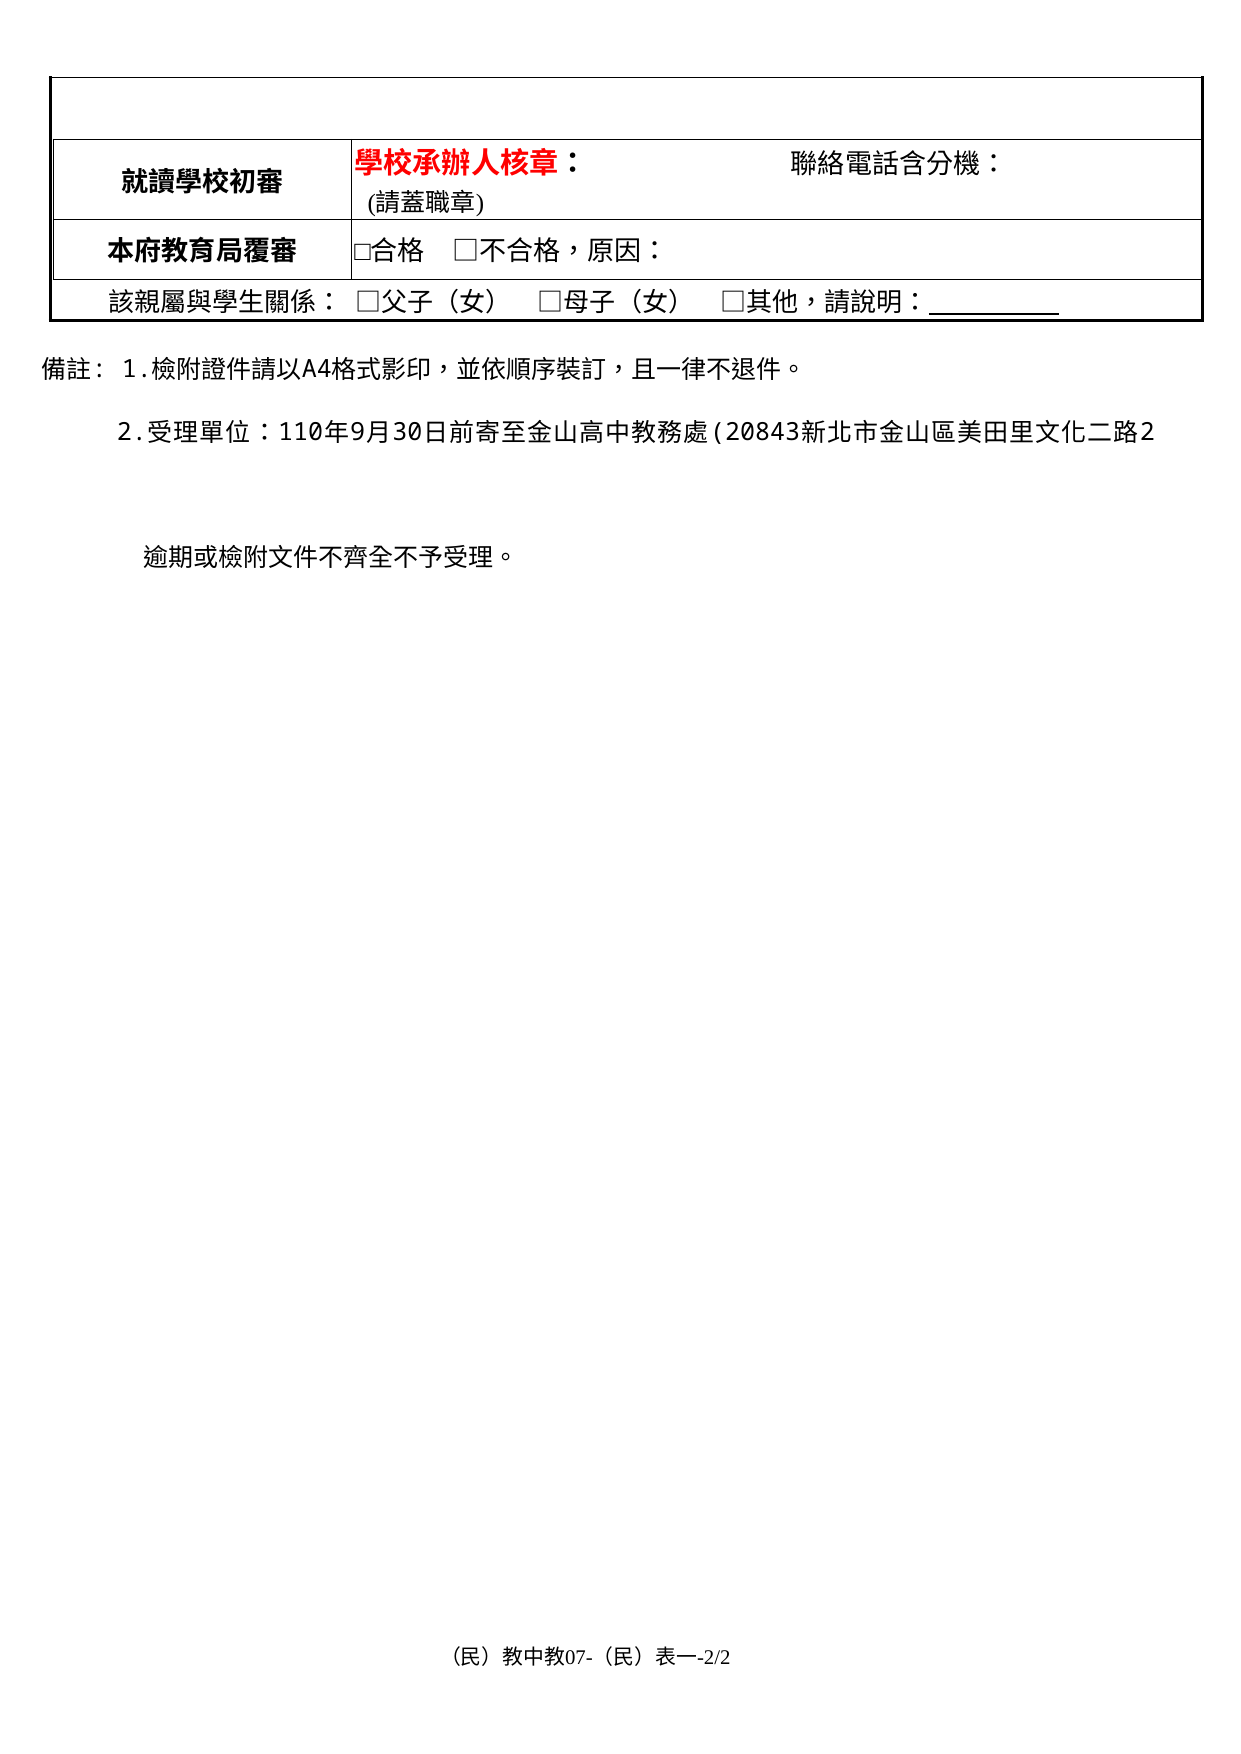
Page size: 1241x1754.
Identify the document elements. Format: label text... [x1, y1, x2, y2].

table_cell 學校承辦人核章： 聯絡電話含分機： (請蓋職章) [352, 140, 1201, 218]
text 逾期或檢附文件不齊全不予受理。 [35, 514, 1205, 576]
table_cell 該親屬與學生關係： □父子（女） □母子（女） □其他，請說明： [52, 280, 1201, 319]
table_cell 本府教育局覆審 [54, 220, 351, 278]
table_cell 就讀學校初審 [54, 140, 351, 218]
table_cell □合格 □不合格，原因： [352, 220, 1201, 278]
text 2.受理單位：110年9月30日前寄至金山高中教務處(20843新北市金山區美田里文化二路2號)， [0, 389, 1155, 514]
table_cell [52, 78, 1201, 139]
text 備註: 1.檢附證件請以A4格式影印，並依順序裝訂，且一律不退件。 [0, 326, 1155, 389]
